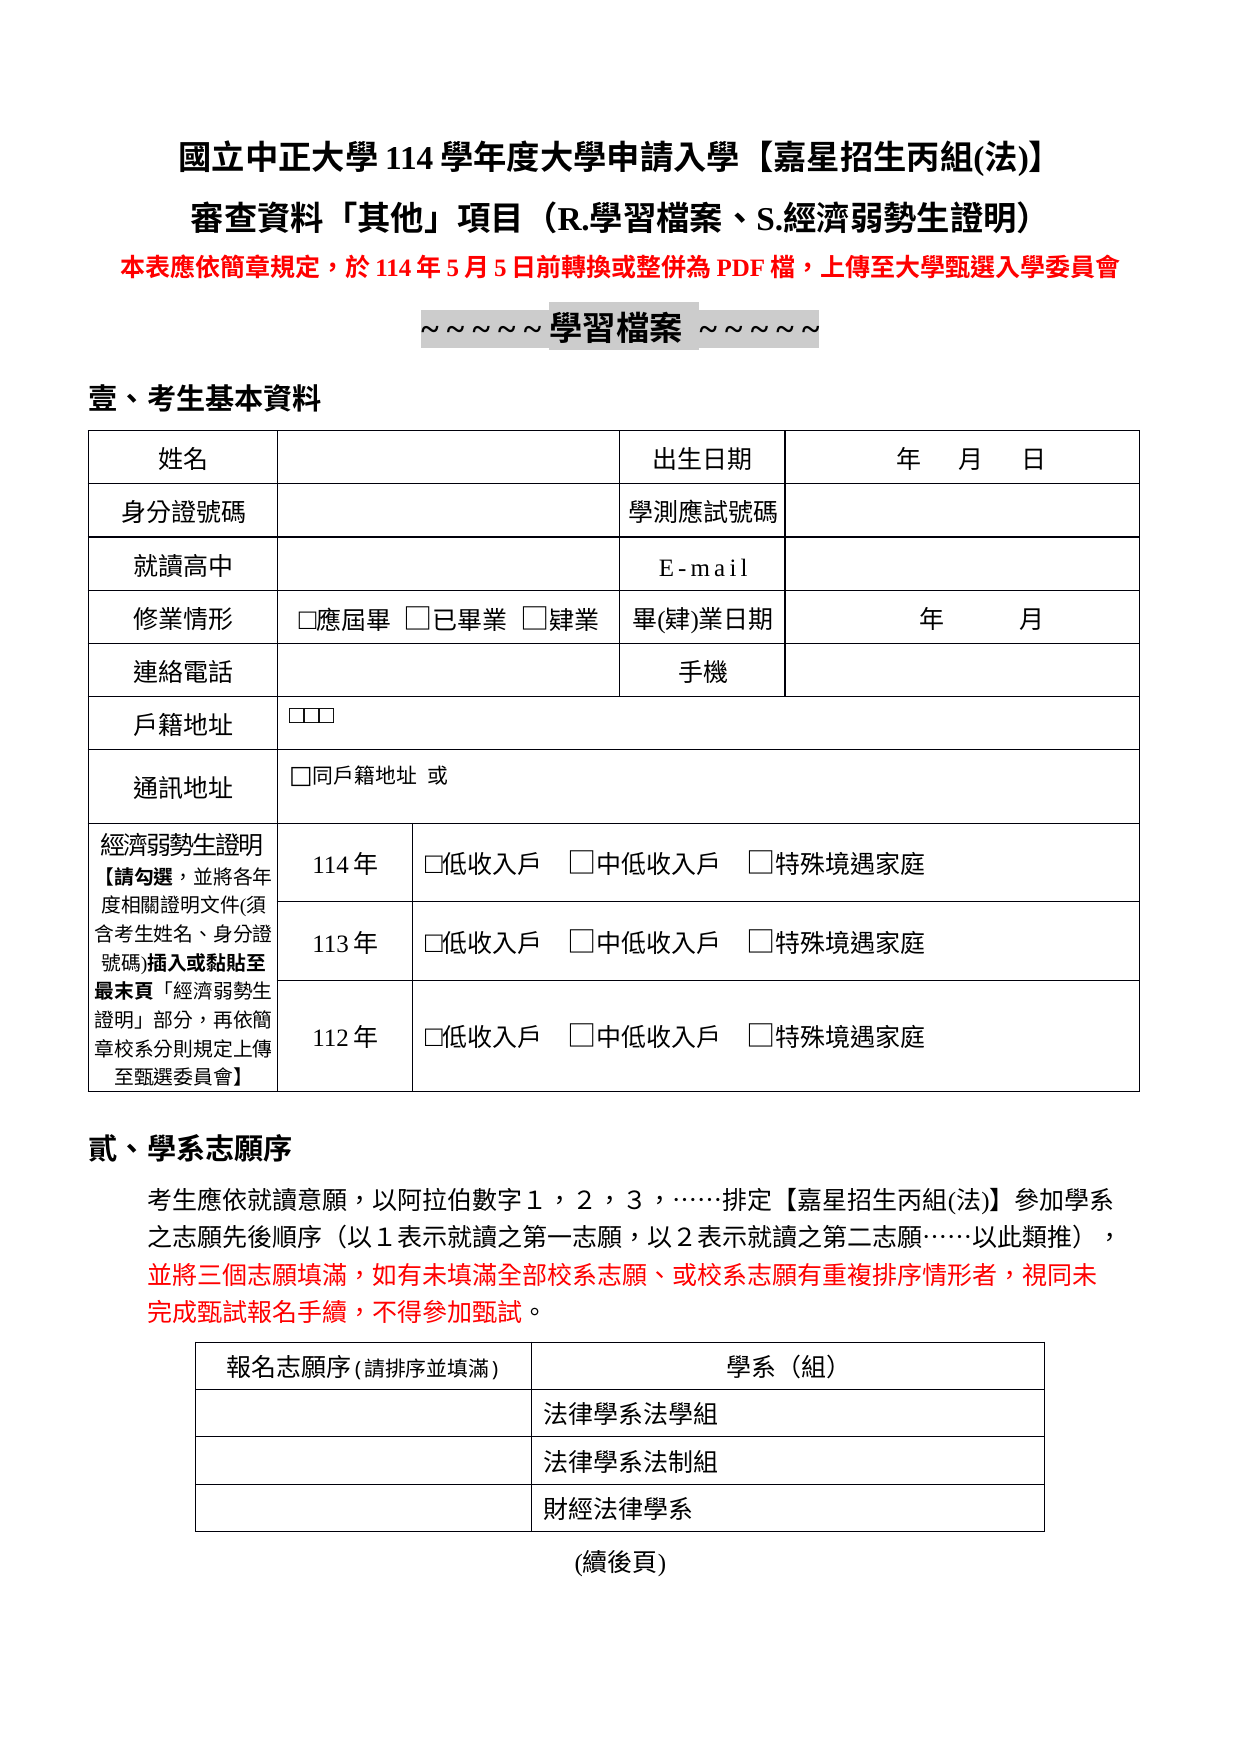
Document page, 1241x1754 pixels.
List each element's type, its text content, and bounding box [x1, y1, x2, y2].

table_cell 身分證號碼 [89, 484, 277, 536]
table_cell 法律學系法學組 [532, 1390, 1044, 1436]
table_cell 修業情形 [89, 591, 277, 643]
table_cell [278, 644, 619, 696]
table_cell 戶籍地址 [89, 697, 277, 749]
table_cell 通訊地址 [89, 750, 277, 823]
text 考生應依就讀意願，以阿拉伯數字１，２，３，……排定【嘉星招生丙組(法)】參加學系之志願先後順序（以１表示就讀之第一志願，以２表示就讀之第二志願……以此類推），並將三個志願填滿，如有未填滿全部校系志願、或校系志願有重複排序情形者，視同未完成甄試報名手續，不得參加甄試。 [148, 1179, 1122, 1329]
table_cell [196, 1437, 531, 1483]
table_cell 手機 [620, 644, 784, 696]
table_cell [278, 484, 619, 536]
table_cell 畢(肄)業日期 [620, 591, 784, 643]
table_header 年 月 日 [786, 431, 1139, 483]
table_cell 年 月 [786, 591, 1139, 643]
table_cell [196, 1390, 531, 1436]
table_cell 連絡電話 [89, 644, 277, 696]
text 本表應依簡章規定，於114年5月5日前轉換或整併為PDF檔，上傳至大學甄選入學委員會 [88, 246, 1152, 283]
table_cell [278, 538, 619, 589]
table_cell □同戶籍地址 或 [278, 750, 1139, 823]
table_cell 法律學系法制組 [532, 1437, 1044, 1483]
table_cell 財經法律學系 [532, 1485, 1044, 1531]
table_cell □低收入戶 □中低收入戶 □特殊境遇家庭 [413, 902, 1139, 979]
text 審查資料「其他」項目（R.學習檔案、S.經濟弱勢生證明） [88, 191, 1152, 239]
table_cell □應屆畢 □已畢業 □肄業 [278, 591, 619, 643]
table_cell 經濟弱勢生證明 【請勾選，並將各年度相關證明文件(須含考生姓名、身分證號碼)插入或黏貼至最末頁「經濟弱勢生證明」部分，再依簡章校系分則規定上傳至甄選委員會】 [89, 824, 277, 1091]
table_cell 112年 [278, 981, 412, 1091]
table_cell □低收入戶 □中低收入戶 □特殊境遇家庭 [413, 981, 1139, 1091]
text 貳、學系志願序 [88, 1129, 1152, 1167]
table_cell 113年 [278, 902, 412, 979]
table_header 學系（組） [532, 1343, 1044, 1389]
table_cell E-mail [620, 538, 784, 589]
table_cell 114年 [278, 824, 412, 901]
text (續後頁) [88, 1544, 1152, 1578]
table_header [278, 431, 619, 483]
table_cell □低收入戶 □中低收入戶 □特殊境遇家庭 [413, 824, 1139, 901]
table_cell 學測應試號碼 [620, 484, 784, 536]
table_header 報名志願序(請排序並填滿) [196, 1343, 531, 1389]
table_cell [786, 484, 1139, 536]
table_cell □□□ [278, 697, 1139, 749]
table_header 出生日期 [620, 431, 784, 483]
text 國立中正大學114學年度大學申請入學【嘉星招生丙組(法)】 [88, 131, 1152, 179]
table_header 姓名 [89, 431, 277, 483]
table_cell [196, 1485, 531, 1531]
text ~ ~ ~ ~ ~ 學習檔案 ~ ~ ~ ~ ~ [88, 302, 1152, 350]
table_cell [786, 538, 1139, 589]
text 壹、考生基本資料 [88, 375, 1152, 418]
table_cell [786, 644, 1139, 696]
table_cell 就讀高中 [89, 538, 277, 589]
